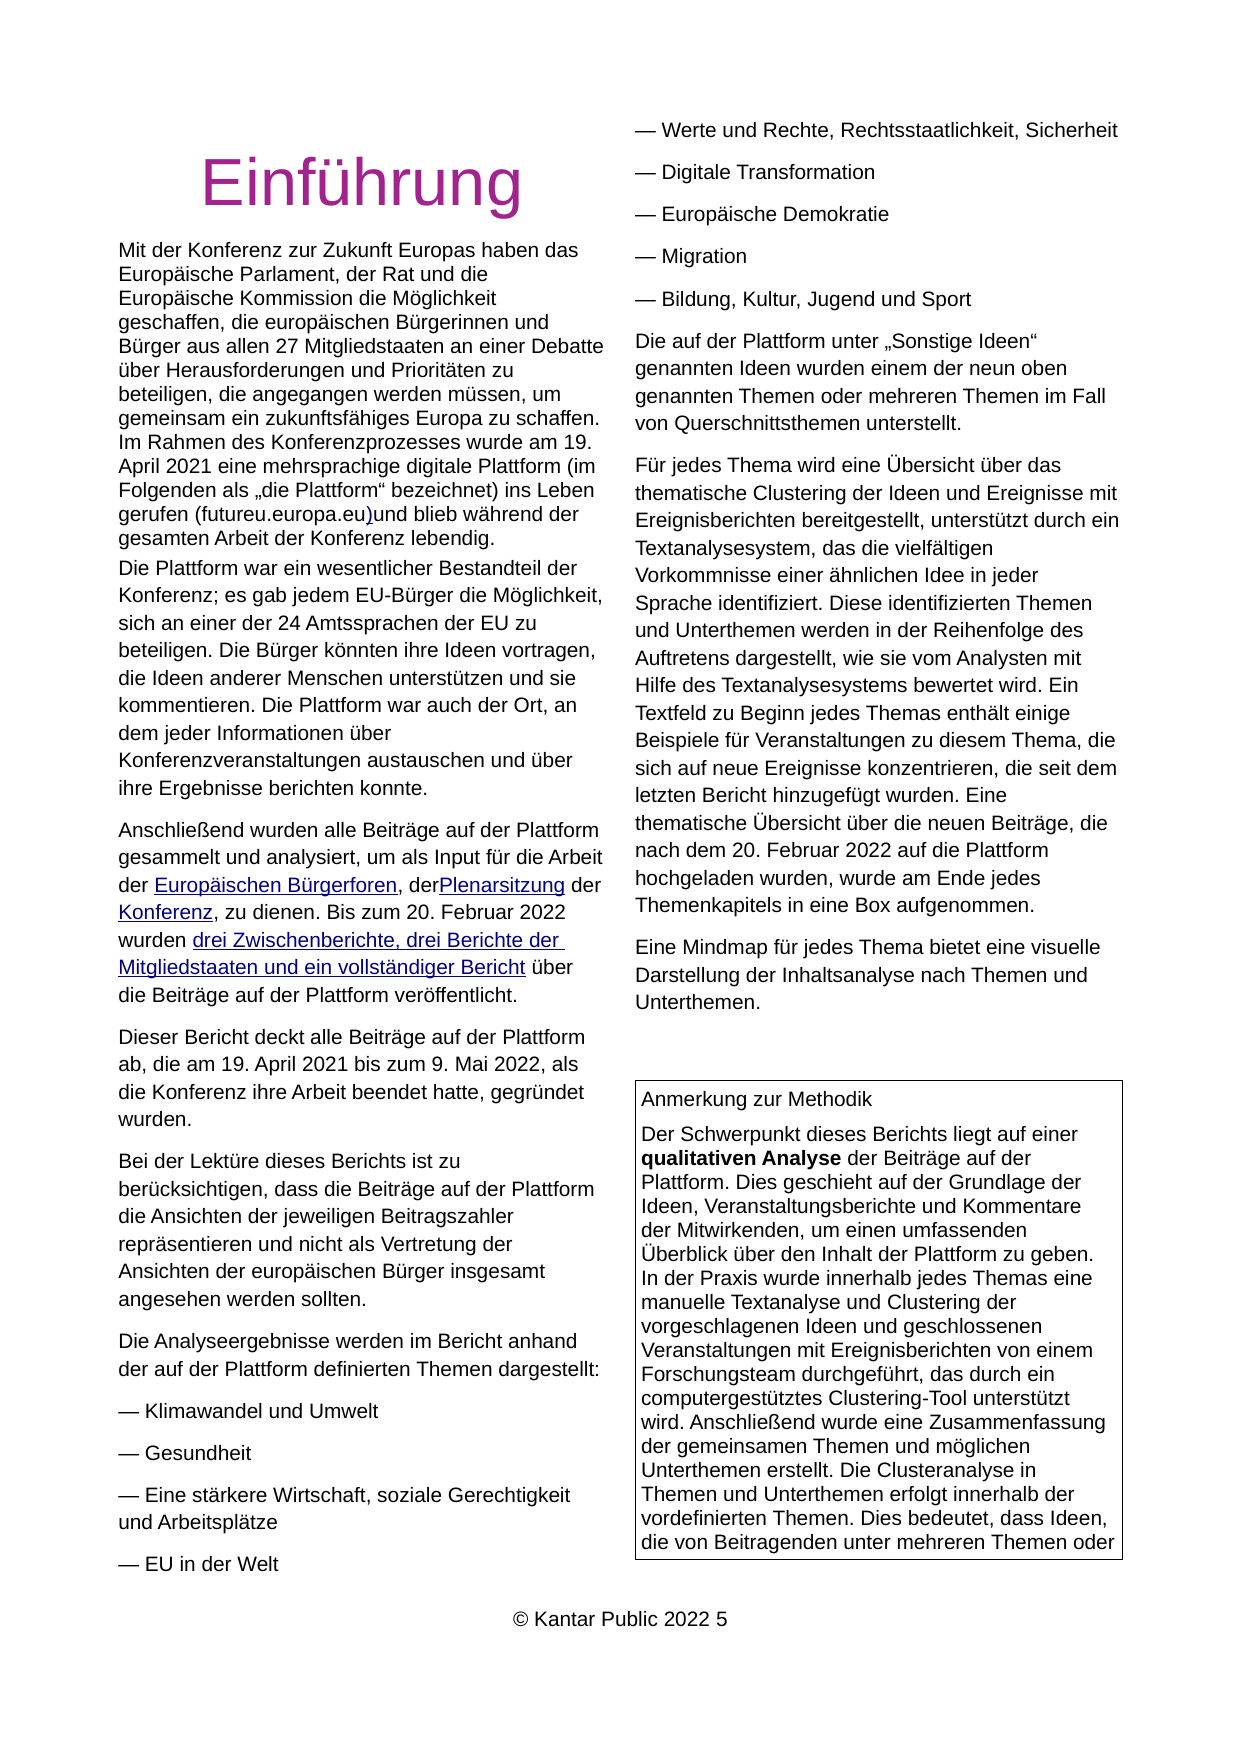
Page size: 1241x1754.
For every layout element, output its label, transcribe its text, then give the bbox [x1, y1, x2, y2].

text Die Plattform war ein wesentlicher Bestandteil der Konferenz; es gab jedem EU-Bürger die Möglichkeit, sich an einer der 24 Amtssprachen der EU zu beteiligen. Die Bürger könnten ihre Ideen vortragen, die Ideen anderer Menschen unterstützen und sie kommentieren. Die Plattform war auch der Ort, an dem jeder Informationen über Konferenzveranstaltungen austauschen und über ihre Ergebnisse berichten konnte. [118, 556, 605, 799]
text — Digitale Transformation [635, 160, 1122, 184]
text Eine Mindmap für jedes Thema bietet eine visuelle Darstellung der Inhaltsanalyse nach Themen und Unterthemen. [635, 935, 1122, 1014]
text Für jedes Thema wird eine Übersicht über das thematische Clustering der Ideen und Ereignisse mit Ereignisberichten bereitgestellt, unterstützt durch ein Textanalysesystem, das die vielfältigen Vorkommnisse einer ähnlichen Idee in jeder Sprache identifiziert. Diese identifizierten Themen und Unterthemen werden in der Reihenfolge des Auftretens dargestellt, wie sie vom Analysten mit Hilfe des Textanalysesystems bewertet wird. Ein Textfeld zu Beginn jedes Themas enthält einige Beispiele für Veranstaltungen zu diesem Thema, die sich auf neue Ereignisse konzentrieren, die seit dem letzten Bericht hinzugefügt wurden. Eine thematische Übersicht über die neuen Beiträge, die nach dem 20. Februar 2022 auf die Plattform hochgeladen wurden, wurde am Ende jedes Themenkapitels in eine Box aufgenommen. [635, 453, 1122, 917]
text Mit der Konferenz zur Zukunft Europas haben das Europäische Parlament, der Rat und die Europäische Kommission die Möglichkeit geschaffen, die europäischen Bürgerinnen und Bürger aus allen 27 Mitgliedstaaten an einer Debatte über Herausforderungen und Prioritäten zu beteiligen, die angegangen werden müssen, um gemeinsam ein zukunftsfähiges Europa zu schaffen. Im Rahmen des Konferenzprozesses wurde am 19. April 2021 eine mehrsprachige digitale Plattform (im Folgenden als „die Plattform“ bezeichnet) ins Leben gerufen (futureu.europa.eu)und blieb während der gesamten Arbeit der Konferenz lebendig. [118, 238, 605, 550]
text — Eine stärkere Wirtschaft, soziale Gerechtigkeit und Arbeitsplätze [118, 1483, 605, 1534]
text — Bildung, Kultur, Jugend und Sport [635, 286, 1122, 310]
text — Klimawandel und Umwelt [118, 1398, 605, 1422]
text Die Analyseergebnisse werden im Bericht anhand der auf der Plattform definierten Themen dargestellt: [118, 1329, 605, 1380]
text — Migration [635, 244, 1122, 268]
text Bei der Lektüre dieses Berichts ist zu berücksichtigen, dass die Beiträge auf der Plattform die Ansichten der jeweiligen Beitragszahler repräsentieren und nicht als Vertretung der Ansichten der europäischen Bürger insgesamt angesehen werden sollten. [118, 1149, 605, 1311]
subtitle Einführung [118, 143, 605, 220]
text Die auf der Plattform unter „Sonstige Ideen“ genannten Ideen wurden einem der neun oben genannten Themen oder mehreren Themen im Fall von Querschnittsthemen unterstellt. [635, 328, 1122, 435]
text Anmerkung zur Methodik [636, 1081, 1122, 1110]
text — Europäische Demokratie [635, 202, 1122, 226]
text Der Schwerpunkt dieses Berichts liegt auf einer qualitativen Analyse der Beiträge auf der Plattform. Dies geschieht auf der Grundlage der Ideen, Veranstaltungsberichte und Kommentare der Mitwirkenden, um einen umfassenden Überblick über den Inhalt der Plattform zu geben. In der Praxis wurde innerhalb jedes Themas eine manuelle Textanalyse und Clustering der vorgeschlagenen Ideen und geschlossenen Veranstaltungen mit Ereignisberichten von einem Forschungsteam durchgeführt, das durch ein computergestütztes Clustering-Tool unterstützt wird. Anschließend wurde eine Zusammenfassung der gemeinsamen Themen und möglichen Unterthemen erstellt. Die Clusteranalyse in Themen und Unterthemen erfolgt innerhalb der vordefinierten Themen. Dies bedeutet, dass Ideen, die von Beitragenden unter mehreren Themen oder [636, 1116, 1122, 1559]
text — Werte und Rechte, Rechtsstaatlichkeit, Sicherheit [635, 118, 1122, 142]
text — EU in der Welt [118, 1552, 605, 1576]
text — Gesundheit [118, 1441, 605, 1464]
text Dieser Bericht deckt alle Beiträge auf der Plattform ab, die am 19. April 2021 bis zum 9. Mai 2022, als die Konferenz ihre Arbeit beendet hatte, gegründet wurden. [118, 1025, 605, 1131]
text Anschließend wurden alle Beiträge auf der Plattform gesammelt und analysiert, um als Input für die Arbeit der Europäischen Bürgerforen, derPlenarsitzung der Konferenz, zu dienen. Bis zum 20. Februar 2022 wurden drei Zwischenberichte, drei Berichte der Mitgliedstaaten und ein vollständiger Bericht über die Beiträge auf der Plattform veröffentlicht. [118, 818, 605, 1007]
